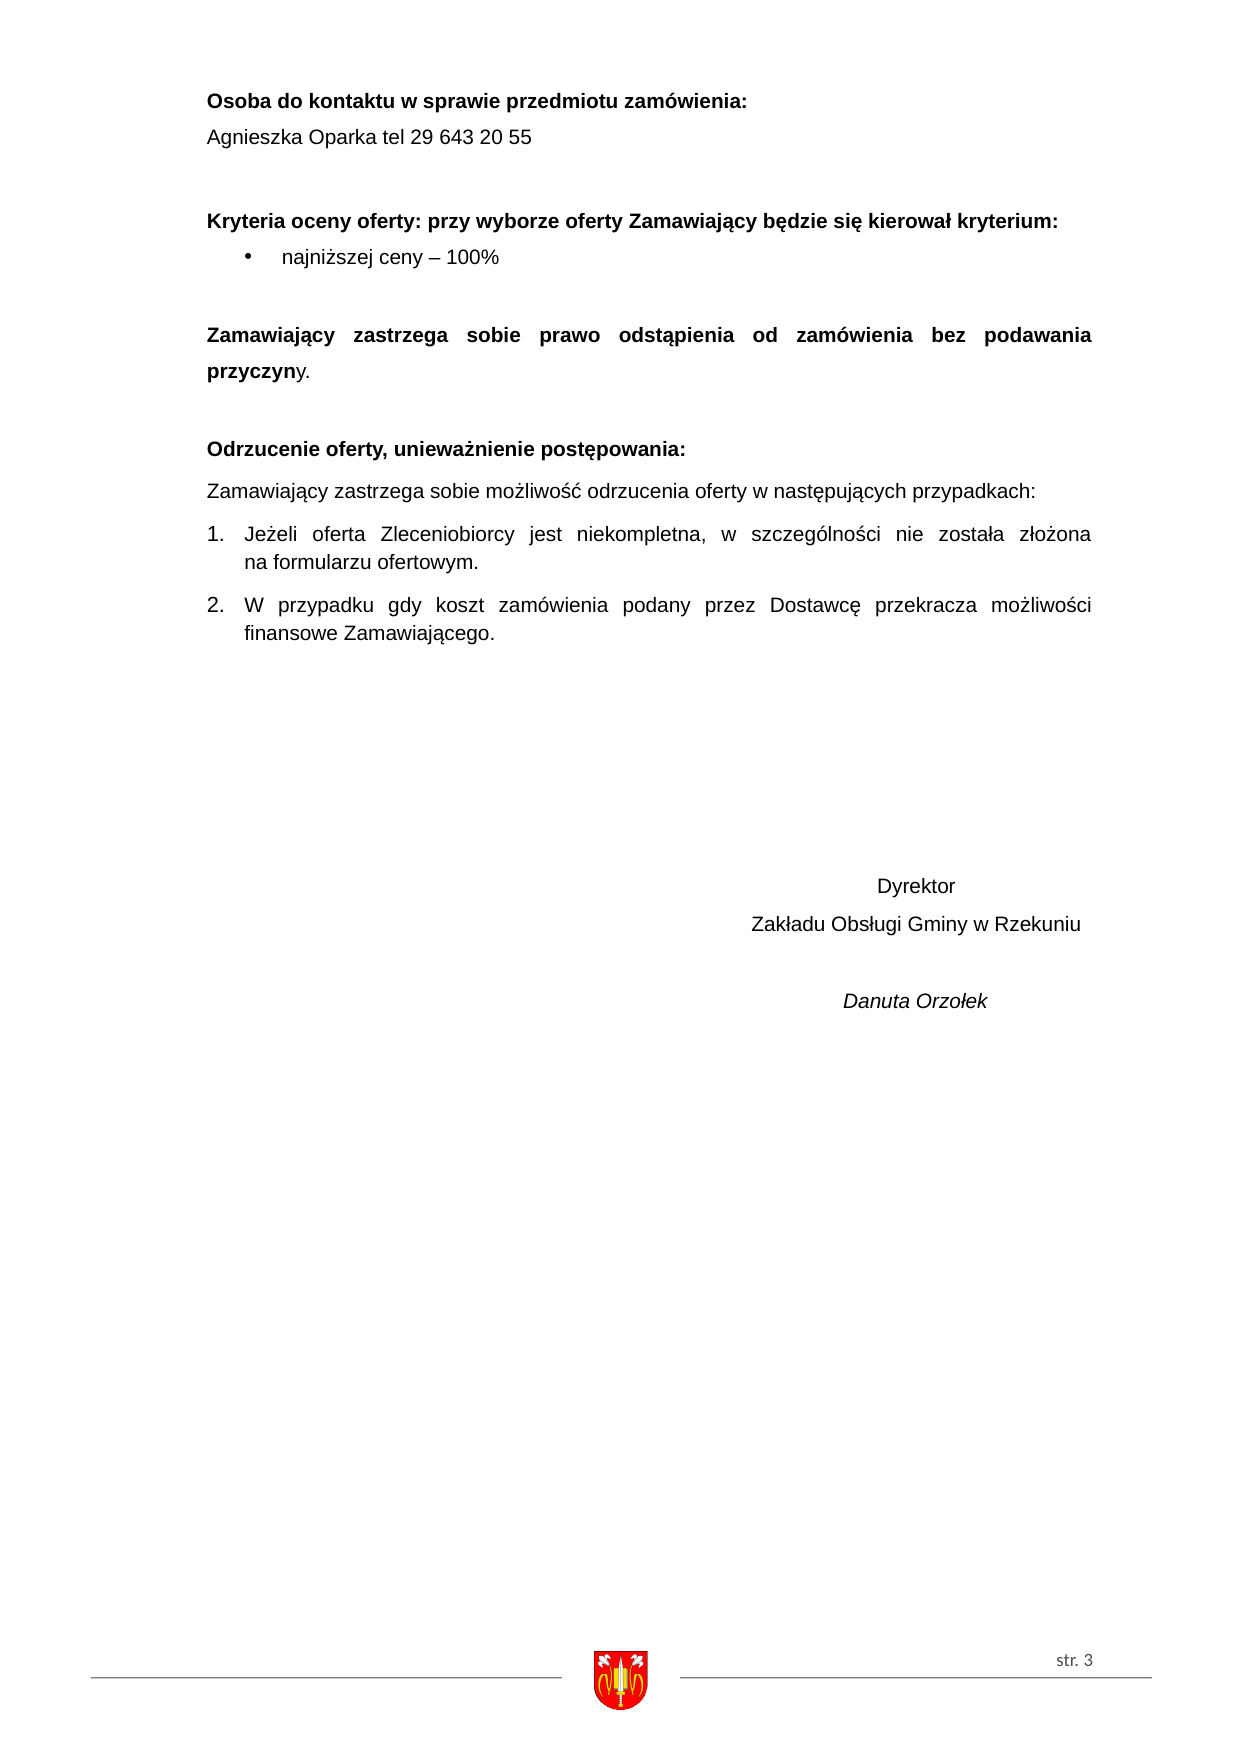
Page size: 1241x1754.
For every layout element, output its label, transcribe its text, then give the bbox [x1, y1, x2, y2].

text Agnieszka Oparka tel 29 643 20 55 [207, 124, 1093, 148]
list Jeżeli oferta Zleceniobiorcy jest niekompletna, w szczególności nie została złożona na formularzu ofertowym. [207, 521, 1093, 574]
text Zamawiający zastrzega sobie prawo odstąpienia od zamówienia bez podawania przyczyny. [207, 323, 1093, 383]
table_header Dyrektor Zakładu Obsługi Gminy w Rzekuniu Danuta Orzołek [740, 874, 1092, 1028]
text Osoba do kontaktu w sprawie przedmiotu zamówienia: [207, 88, 1093, 112]
list najniższej ceny – 100% [244, 244, 1093, 269]
list Kryteria oceny oferty: przy wyborze oferty Zamawiający będzie się kierował kryterium: [207, 209, 1093, 233]
picture [0, 1605, 1241, 1754]
text Odrzucenie oferty, unieważnienie postępowania: [207, 437, 1093, 461]
list W przypadku gdy koszt zamówienia podany przez Dostawcę przekracza możliwości finansowe Zamawiającego. [207, 592, 1093, 645]
text Zamawiający zastrzega sobie możliwość odrzucenia oferty w następujących przypadkach: [207, 479, 1093, 503]
